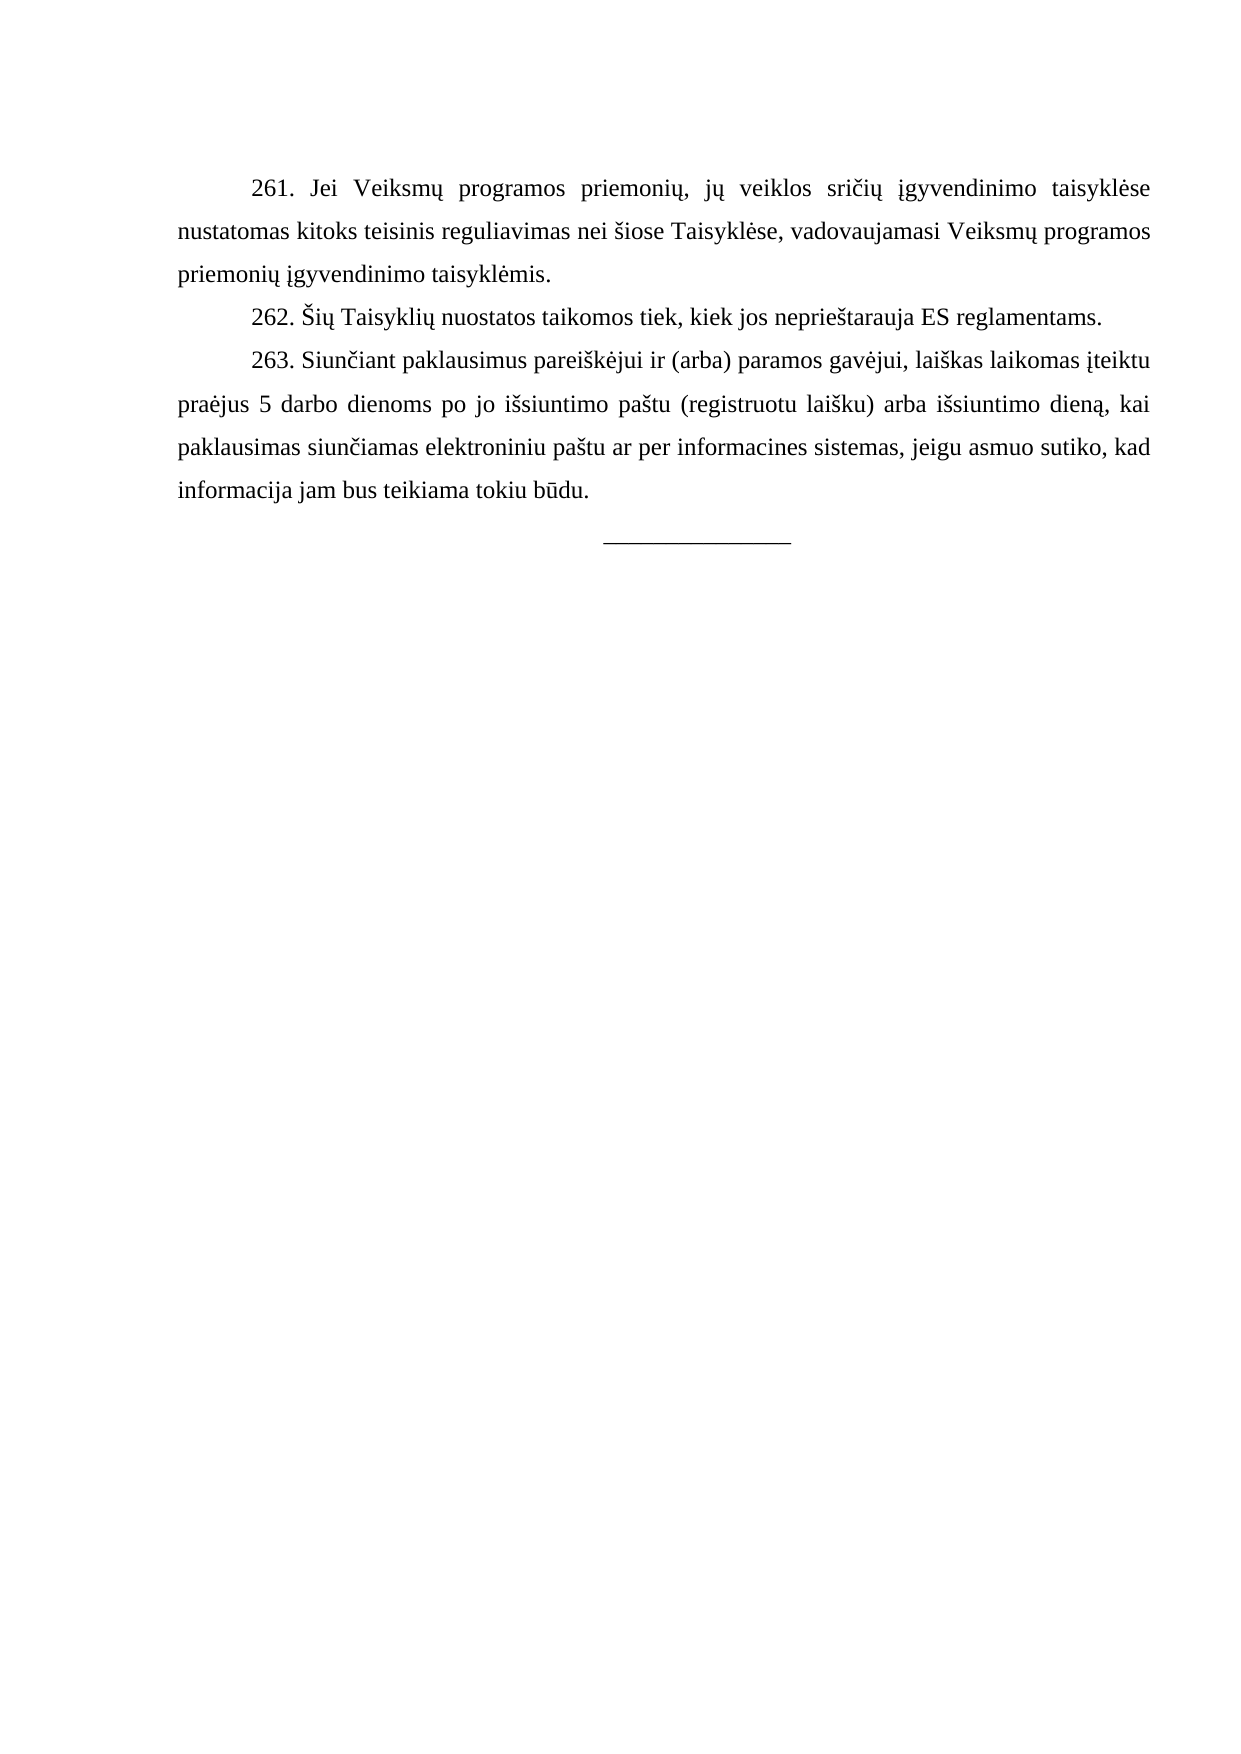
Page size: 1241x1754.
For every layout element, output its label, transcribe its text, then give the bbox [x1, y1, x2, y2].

text 263. Siunčiant paklausimus pareiškėjui ir (arba) paramos gavėjui, laiškas laikomas įteiktu praėjus 5 darbo dienoms po jo išsiuntimo paštu (registruotu laišku) arba išsiuntimo dieną, kai paklausimas siunčiamas elektroniniu paštu ar per informacines sistemas, jeigu asmuo sutiko, kad informacija jam bus teikiama tokiu būdu. [177, 346, 1152, 504]
text 262. Šių Taisyklių nuostatos taikomos tiek, kiek jos neprieštarauja ES reglamentams. [177, 302, 1152, 331]
text _______________ [177, 518, 1152, 547]
text 261. Jei Veiksmų programos priemonių, jų veiklos sričių įgyvendinimo taisyklėse nustatomas kitoks teisinis reguliavimas nei šiose Taisyklėse, vadovaujamasi Veiksmų programos priemonių įgyvendinimo taisyklėmis. [177, 173, 1152, 288]
